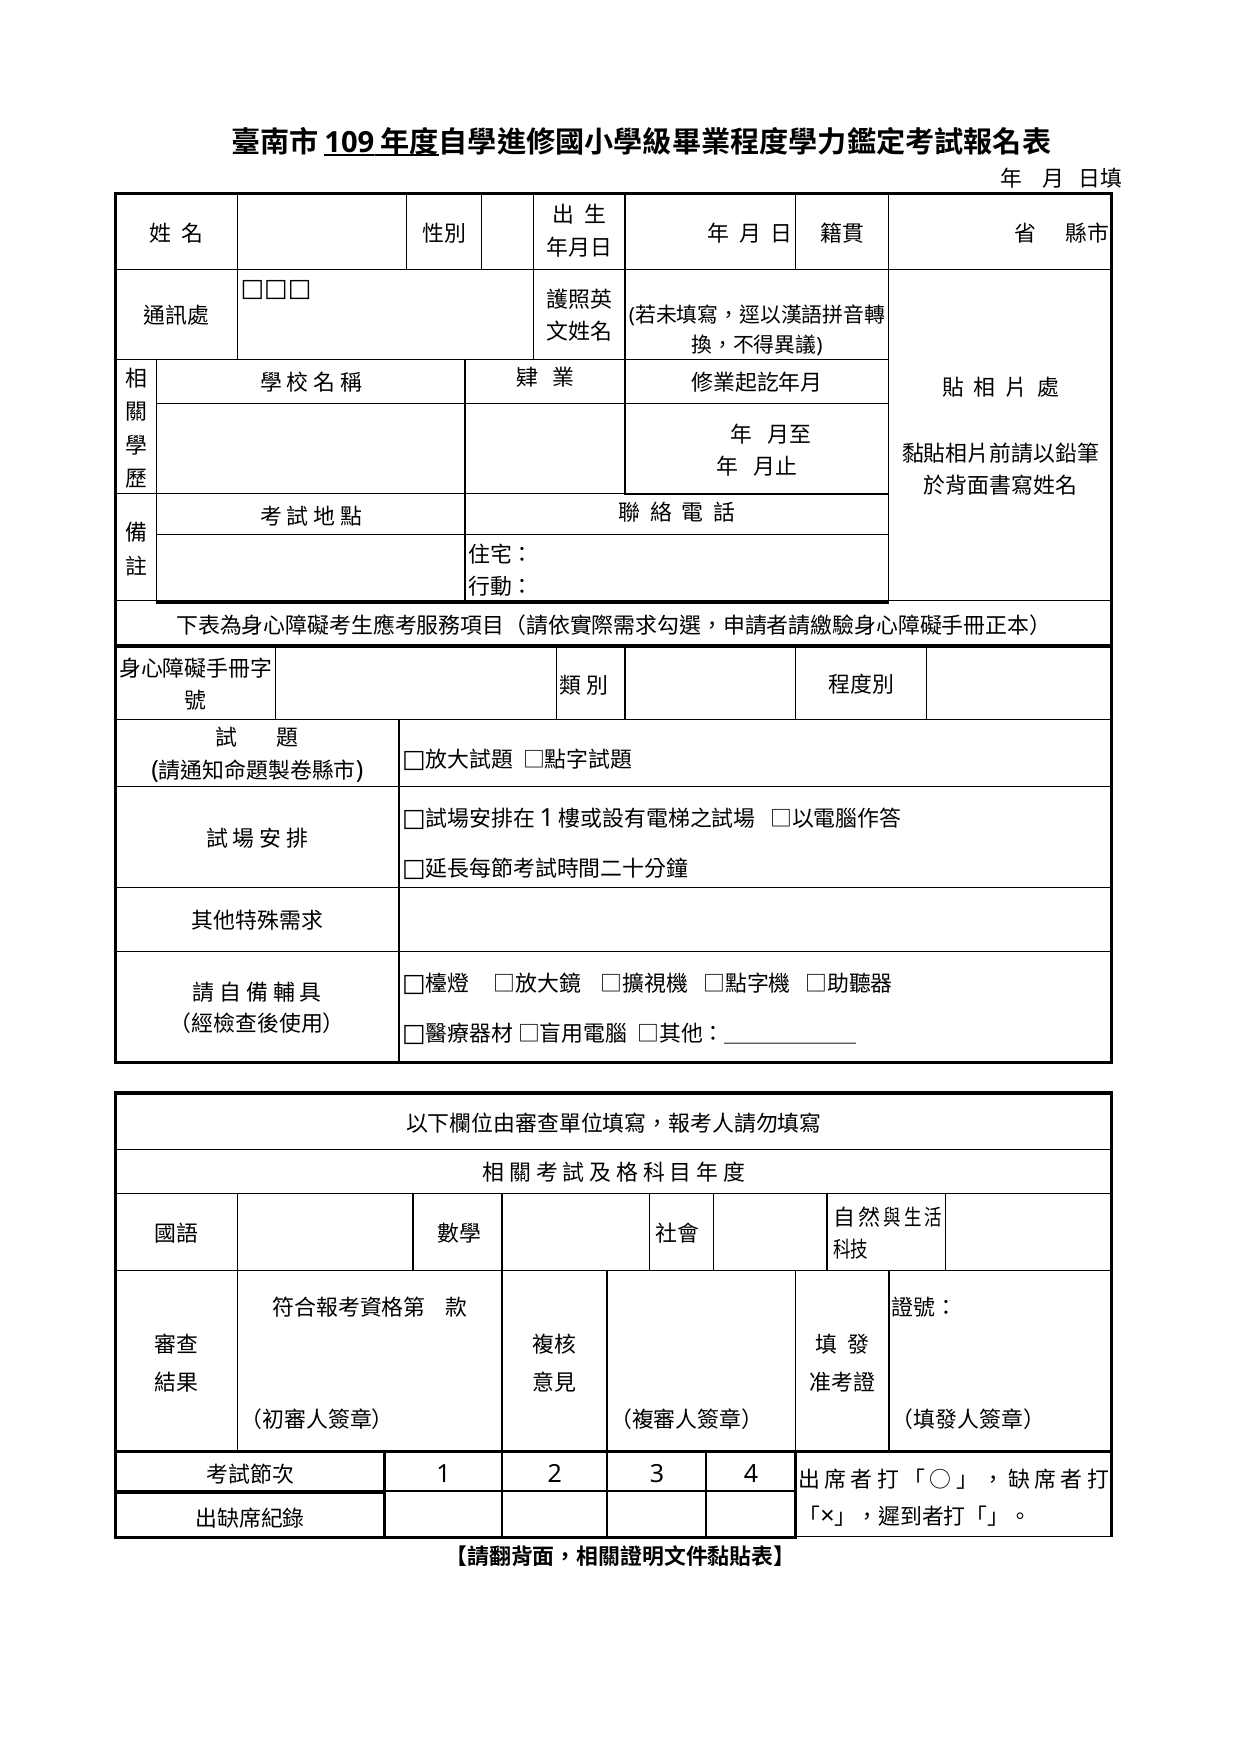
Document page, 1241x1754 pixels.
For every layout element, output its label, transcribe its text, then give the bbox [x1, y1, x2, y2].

table_cell □□□ [238, 270, 533, 359]
table_cell 符合報考資格第 款 （初審人簽章） [238, 1271, 501, 1450]
table_cell 聯 絡 電 話 [466, 494, 888, 534]
table_cell 1 [386, 1453, 501, 1490]
table_cell 其他特殊需求 [117, 888, 398, 951]
table_cell 4 [707, 1453, 794, 1490]
table_header 籍貫 [796, 195, 888, 268]
table_header 年 月 日 [626, 195, 795, 268]
table_cell 住宅： 行動： [466, 535, 888, 600]
table_cell 請 自 備 輔 具 （經檢查後使用） [117, 952, 398, 1061]
table_cell 通訊處 [117, 270, 237, 359]
table_cell 貼 相 片 處 黏貼相片前請以鉛筆於背面書寫姓名 [889, 270, 1110, 600]
table_header 姓 名 [117, 195, 237, 268]
table_cell 試 題 (請通知命題製卷縣市) [117, 720, 398, 786]
text 【請翻背面，相關證明文件黏貼表】 [118, 1539, 1122, 1571]
table_cell 自然與生活科技 [828, 1194, 945, 1270]
table_cell [626, 648, 795, 719]
table_cell [238, 1194, 412, 1270]
table_header 性別 [407, 195, 481, 268]
table_cell 出缺席紀錄 [117, 1494, 383, 1536]
table_cell 國語 [117, 1194, 237, 1270]
table_cell (若未填寫，逕以漢語拼音轉換，不得異議) [626, 270, 888, 359]
table_cell [946, 1194, 1110, 1270]
table_cell 考 試 地 點 [157, 494, 464, 534]
table_cell 護照英文姓名 [534, 270, 624, 359]
table_cell [276, 648, 556, 719]
table_cell 複核 意見 [503, 1271, 606, 1450]
table_cell （複審人簽章） [608, 1271, 795, 1450]
table_cell 填 發 准考證 [796, 1271, 888, 1450]
table_cell [157, 404, 464, 493]
table_cell 下表為身心障礙考生應考服務項目（請依實際需求勾選，申請者請繳驗身心障礙手冊正本） [117, 601, 1110, 644]
table_cell □試場安排在1樓或設有電梯之試場 □以電腦作答 □延長每節考試時間二十分鐘 [400, 787, 1110, 887]
table_cell [608, 1492, 705, 1536]
table_cell 身心障礙手冊字號 [117, 648, 275, 719]
table_cell 相關學歷 [117, 360, 156, 493]
table_header 省 縣市 [889, 195, 1110, 268]
table_cell 考試節次 [117, 1453, 383, 1490]
table_cell [466, 404, 624, 493]
table_cell 學 校 名 稱 [157, 360, 464, 403]
table_cell 試 場 安 排 [117, 787, 398, 887]
text 臺南市109年度自學進修國小學級畢業程度學力鑑定考試報名表 [159, 118, 1122, 161]
table_cell 類 別 [557, 648, 624, 719]
table_cell [714, 1194, 826, 1270]
table_header [482, 195, 533, 268]
table_cell [157, 535, 464, 600]
table_cell 年 月至 年 月止 [626, 404, 888, 493]
table_cell 證號： （填發人簽章） [890, 1271, 1110, 1450]
table_cell [115, 1064, 1112, 1091]
table_cell [503, 1194, 649, 1270]
table_cell 數學 [414, 1194, 501, 1270]
table_cell □放大試題 □點字試題 [400, 720, 1110, 786]
table_cell 肄 業 [466, 360, 624, 403]
table_cell 社會 [650, 1194, 713, 1270]
table_cell [927, 648, 1110, 719]
table_header 出 生 年月日 [534, 195, 624, 268]
table_cell □檯燈 □放大鏡 □擴視機 □點字機 □助聽器 □醫療器材 □盲用電腦 □其他：＿＿＿＿＿＿ [400, 952, 1110, 1061]
text 年 月 日填 [118, 161, 1122, 192]
table_cell [400, 888, 1110, 951]
table_cell 備註 [117, 494, 156, 600]
table_cell 審查 結果 [117, 1271, 237, 1450]
table_cell 2 [503, 1453, 606, 1490]
table_header [238, 195, 406, 268]
table_cell 以下欄位由審查單位填寫，報考人請勿填寫 [117, 1095, 1110, 1149]
table_cell 程度別 [796, 648, 926, 719]
table_cell [707, 1492, 794, 1536]
table_cell 3 [608, 1453, 705, 1490]
table_cell 出席者打「○」，缺席者打「×」，遲到者打「」。 [797, 1453, 1110, 1536]
table_cell [503, 1492, 606, 1536]
table_cell 修業起訖年月 [626, 360, 888, 403]
table_cell 相 關 考 試 及 格 科 目 年 度 [117, 1150, 1110, 1192]
table_cell [386, 1492, 501, 1536]
